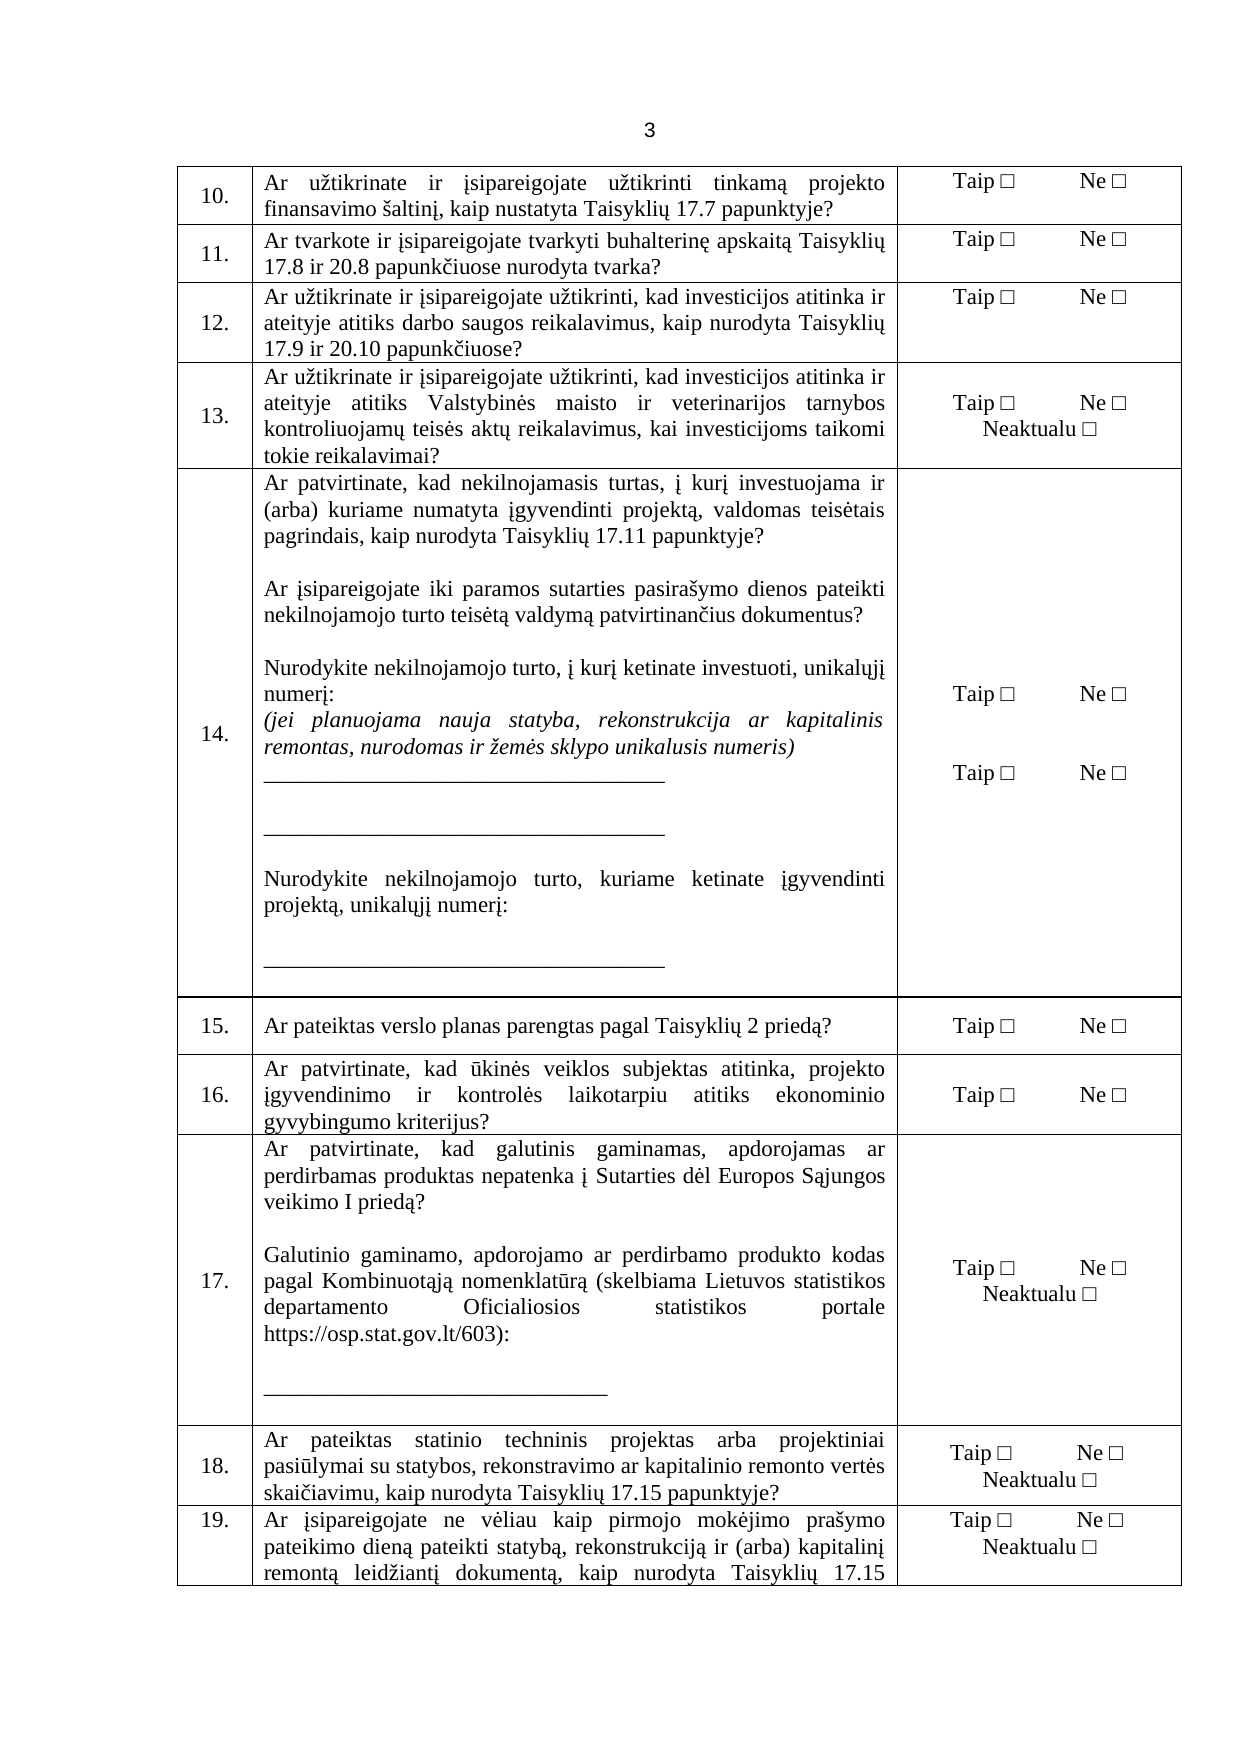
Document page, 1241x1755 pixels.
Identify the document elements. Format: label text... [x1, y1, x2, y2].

table_cell Taip □ Ne □ [898, 167, 1181, 224]
table_cell 13. [178, 363, 252, 468]
table_cell Taip □ Ne □ Neaktualu □ [898, 363, 1181, 468]
table_cell 18. [178, 1426, 252, 1505]
table_cell Ar patvirtinate, kad galutinis gaminamas, apdorojamas ar perdirbamas produktas nepatenka į Sutarties dėl Europos Sąjungos veikimo I priedą? Galutinio gaminamo, apdorojamo ar perdirbamo produkto kodas pagal Kombinuotąją nomenklatūrą (skelbiama Lietuvos statistikos departamento Oficialiosios statistikos portale https://osp.stat.gov.lt/603): ______________________________ [253, 1135, 897, 1425]
table_cell Ar užtikrinate ir įsipareigojate užtikrinti, kad investicijos atitinka ir ateityje atitiks darbo saugos reikalavimus, kaip nurodyta Taisyklių 17.9 ir 20.10 papunkčiuose? [253, 283, 897, 362]
table_cell Ar tvarkote ir įsipareigojate tvarkyti buhalterinę apskaitą Taisyklių 17.8 ir 20.8 papunkčiuose nurodyta tvarka? [253, 225, 897, 282]
table_cell 16. [178, 1055, 252, 1134]
table_cell Taip □ Ne □ [898, 998, 1181, 1054]
table_cell Taip □ Ne □ [898, 1055, 1181, 1134]
table_cell 10. [178, 167, 252, 224]
table_cell 12. [178, 283, 252, 362]
table_cell Taip □ Ne □ Neaktualu □ [898, 1426, 1181, 1505]
table_cell Ar užtikrinate ir įsipareigojate užtikrinti tinkamą projekto finansavimo šaltinį, kaip nustatyta Taisyklių 17.7 papunktyje? [253, 167, 897, 224]
table_cell 19. [178, 1506, 252, 1585]
table_cell Taip □ Ne □ [898, 225, 1181, 282]
table_cell Ar patvirtinate, kad nekilnojamasis turtas, į kurį investuojama ir (arba) kuriame numatyta įgyvendinti projektą, valdomas teisėtais pagrindais, kaip nurodyta Taisyklių 17.11 papunktyje? Ar įsipareigojate iki paramos sutarties pasirašymo dienos pateikti nekilnojamojo turto teisėtą valdymą patvirtinančius dokumentus? Nurodykite nekilnojamojo turto, į kurį ketinate investuoti, unikalųjį numerį: (jei planuojama nauja statyba, rekonstrukcija ar kapitalinis remontas, nurodomas ir žemės sklypo unikalusis numeris) ___________________________________ ___________________________________ Nurodykite nekilnojamojo turto, kuriame ketinate įgyvendinti projektą, unikalųjį numerį: ___________________________________ [253, 469, 897, 996]
table_cell Taip □ Ne □ [898, 283, 1181, 362]
table_cell Ar užtikrinate ir įsipareigojate užtikrinti, kad investicijos atitinka ir ateityje atitiks Valstybinės maisto ir veterinarijos tarnybos kontroliuojamų teisės aktų reikalavimus, kai investicijoms taikomi tokie reikalavimai? [253, 363, 897, 468]
table_cell 15. [178, 998, 252, 1054]
table_cell Taip □ Ne □ Neaktualu □ [898, 1135, 1181, 1425]
table_cell Ar pateiktas statinio techninis projektas arba projektiniai pasiūlymai su statybos, rekonstravimo ar kapitalinio remonto vertės skaičiavimu, kaip nurodyta Taisyklių 17.15 papunktyje? [253, 1426, 897, 1505]
table_cell 14. [178, 469, 252, 996]
table_cell Ar patvirtinate, kad ūkinės veiklos subjektas atitinka, projekto įgyvendinimo ir kontrolės laikotarpiu atitiks ekonominio gyvybingumo kriterijus? [253, 1055, 897, 1134]
table_cell Ar pateiktas verslo planas parengtas pagal Taisyklių 2 priedą? [253, 998, 897, 1054]
table_cell 11. [178, 225, 252, 282]
table_cell Ar įsipareigojate ne vėliau kaip pirmojo mokėjimo prašymo pateikimo dieną pateikti statybą, rekonstrukciją ir (arba) kapitalinį remontą leidžiantį dokumentą, kaip nurodyta Taisyklių 17.15 [253, 1506, 897, 1585]
table_cell 17. [178, 1135, 252, 1425]
table_cell Taip □ Ne □ Neaktualu □ [898, 1506, 1181, 1585]
table_cell Taip □ Ne □ Taip □ Ne □ [898, 469, 1181, 996]
